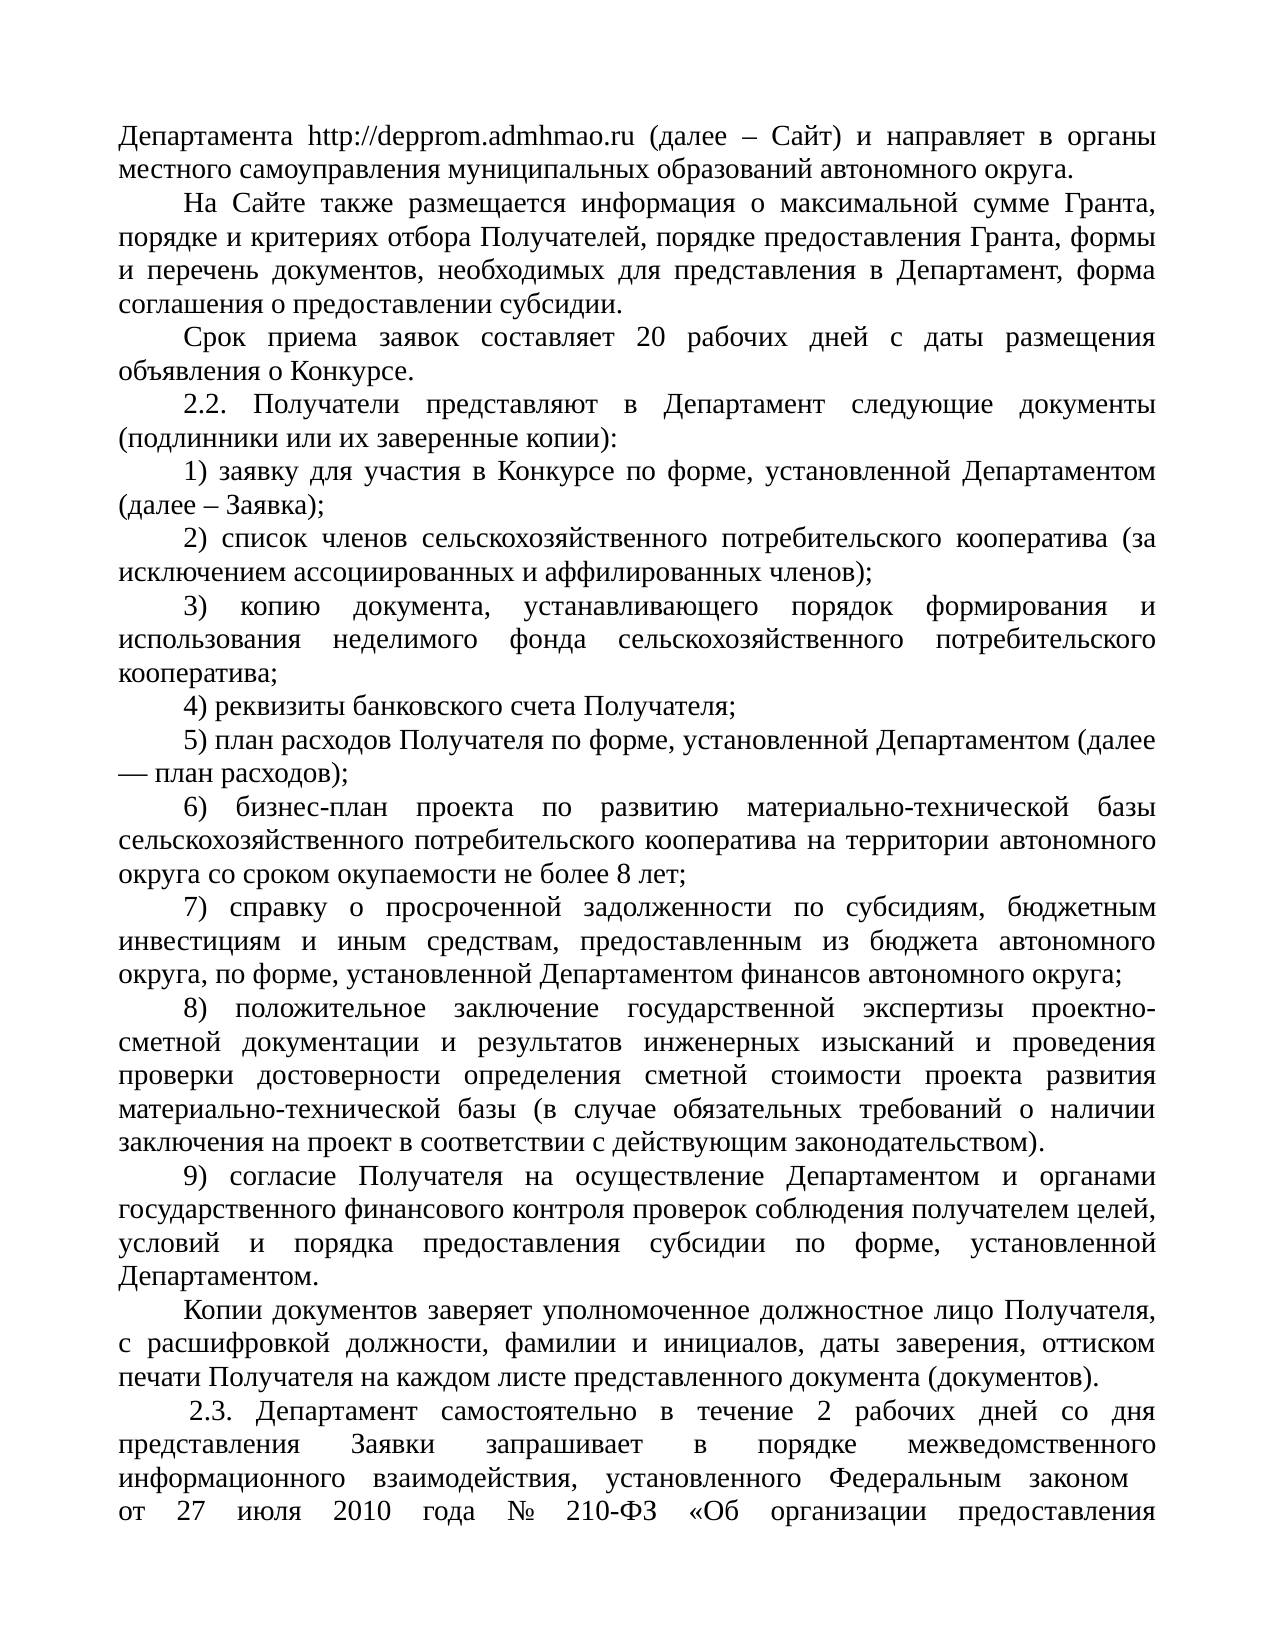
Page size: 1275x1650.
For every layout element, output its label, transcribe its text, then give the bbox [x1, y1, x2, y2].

text На Сайте также размещается информация о максимальной сумме Гранта, порядке и критериях отбора Получателей, порядке предоставления Гранта, формы и перечень документов, необходимых для представления в Департамент, форма соглашения о предоставлении субсидии. [118, 185, 1157, 319]
text 3) копию документа, устанавливающего порядок формирования и использования неделимого фонда сельскохозяйственного потребительского кооператива; [118, 588, 1157, 688]
text 8) положительное заключение государственной экспертизы проектно-сметной документации и результатов инженерных изысканий и проведения проверки достоверности определения сметной стоимости проекта развития материально-технической базы (в случае обязательных требований о наличии заключения на проект в соответствии с действующим законодательством). [118, 990, 1157, 1158]
text Срок приема заявок составляет 20 рабочих дней с даты размещения объявления о Конкурсе. [118, 319, 1157, 386]
text 1) заявку для участия в Конкурсе по форме, установленной Департаментом (далее – Заявка); [118, 453, 1157, 521]
text 6) бизнес-план проекта по развитию материально-технической базы сельскохозяйственного потребительского кооператива на территории автономного округа со сроком окупаемости не более 8 лет; [118, 789, 1157, 889]
text 4) реквизиты банковского счета Получателя; [118, 688, 1157, 722]
text 2.2. Получатели представляют в Департамент следующие документы (подлинники или их заверенные копии): [118, 386, 1157, 453]
text 9) согласие Получателя на осуществление Департаментом и органами государственного финансового контроля проверок соблюдения получателем целей, условий и порядка предоставления субсидии по форме, установленной Департаментом. [118, 1158, 1157, 1292]
text 7) справку о просроченной задолженности по субсидиям, бюджетным инвестициям и иным средствам, предоставленным из бюджета автономного округа, по форме, установленной Департаментом финансов автономного округа; [118, 889, 1157, 990]
text 5) план расходов Получателя по форме, установленной Департаментом (далее — план расходов); [118, 722, 1157, 789]
text 2) список членов сельскохозяйственного потребительского кооператива (за исключением ассоциированных и аффилированных членов); [118, 521, 1157, 588]
text Департамента http://depprom.admhmao.ru (далее – Сайт) и направляет в органы местного самоуправления муниципальных образований автономного округа. [118, 118, 1157, 185]
text 2.3. Департамент самостоятельно в течение 2 рабочих дней со дня представления Заявки запрашивает в порядке межведомственного информационного взаимодействия, установленного Федеральным законом от 27 июля 2010 года № 210-ФЗ «Об организации предоставления [118, 1393, 1157, 1527]
text Копии документов заверяет уполномоченное должностное лицо Получателя, с расшифровкой должности, фамилии и инициалов, даты заверения, оттиском печати Получателя на каждом листе представленного документа (документов). [118, 1292, 1157, 1393]
